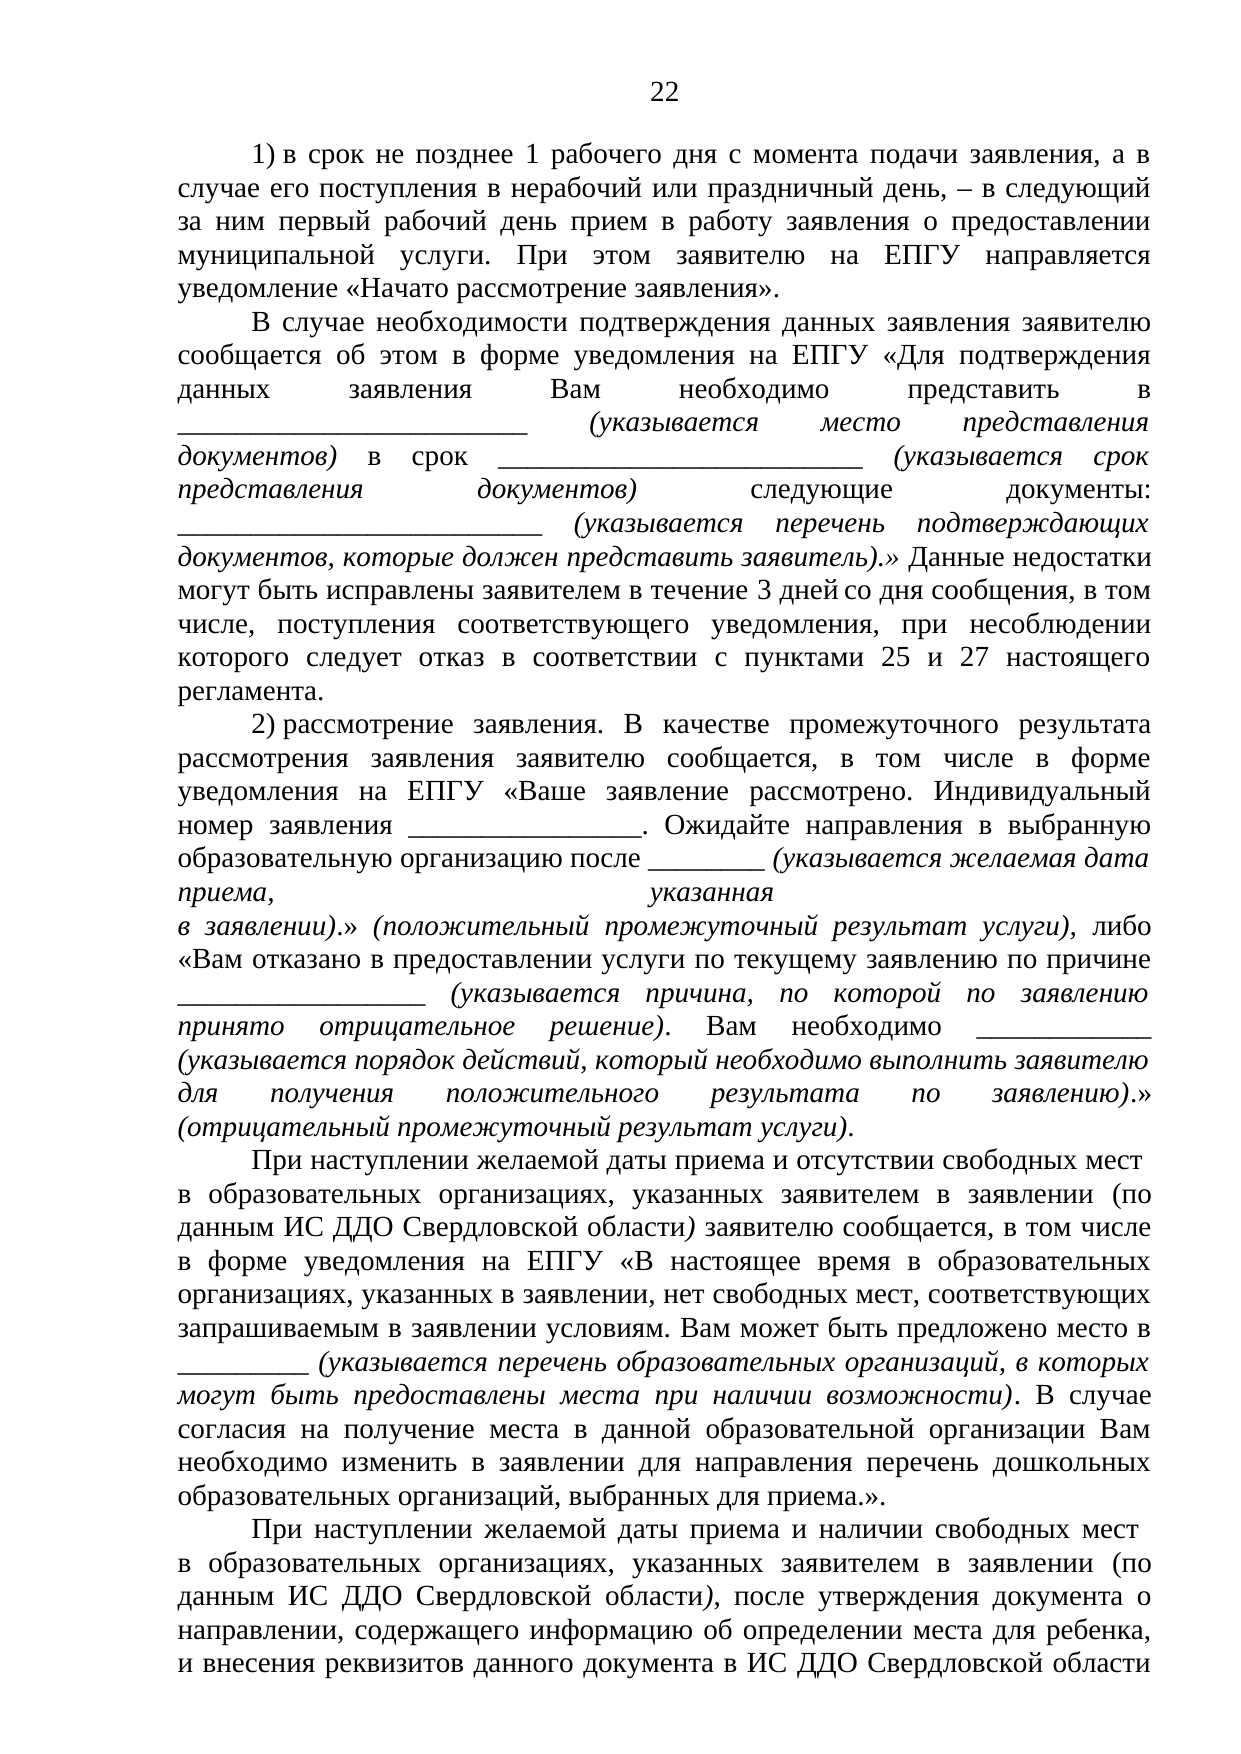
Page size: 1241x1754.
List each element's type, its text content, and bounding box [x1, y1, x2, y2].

text В случае необходимости подтверждения данных заявления заявителю сообщается об этом в форме уведомления на ЕПГУ «Для подтверждения данных заявления Вам необходимо представить в ________________________ (указывается место представления документов) в срок _________________________ (указывается срок представления документов) следующие документы: _________________________ (указывается перечень подтверждающих документов, которые должен представить заявитель).» Данные недостатки могут быть исправлены заявителем в течение 3 дней со дня сообщения, в том числе, поступления соответствующего уведомления, при несоблюдении которого следует отказ в соответствии с пунктами 25 и 27 настоящего регламента. [177, 304, 1152, 706]
text При наступлении желаемой даты приема и наличии свободных мест в образовательных организациях, указанных заявителем в заявлении (по данным ИС ДДО Свердловской области), после утверждения документа о направлении, содержащего информацию об определении места для ребенка, и внесения реквизитов данного документа в ИС ДДО Свердловской области [177, 1511, 1152, 1679]
text При наступлении желаемой даты приема и отсутствии свободных мест в образовательных организациях, указанных заявителем в заявлении (по данным ИС ДДО Свердловской области) заявителю сообщается, в том числе в форме уведомления на ЕПГУ «В настоящее время в образовательных организациях, указанных в заявлении, нет свободных мест, соответствующих запрашиваемым в заявлении условиям. Вам может быть предложено место в _________ (указывается перечень образовательных организаций, в которых могут быть предоставлены места при наличии возможности). В случае согласия на получение места в данной образовательной организации Вам необходимо изменить в заявлении для направления перечень дошкольных образовательных организаций, выбранных для приема.». [177, 1142, 1152, 1511]
text 2) рассмотрение заявления. В качестве промежуточного результата рассмотрения заявления заявителю сообщается, в том числе в форме уведомления на ЕПГУ «Ваше заявление рассмотрено. Индивидуальный номер заявления ________________. Ожидайте направления в выбранную образовательную организацию после ________ (указывается желаемая дата приема, указанная в заявлении).» (положительный промежуточный результат услуги), либо «Вам отказано в предоставлении услуги по текущему заявлению по причине _________________ (указывается причина, по которой по заявлению принято отрицательное решение). Вам необходимо ____________ (указывается порядок действий, который необходимо выполнить заявителю для получения положительного результата по заявлению).» (отрицательный промежуточный результат услуги). [177, 706, 1152, 1142]
text 1) в срок не позднее 1 рабочего дня с момента подачи заявления, а в случае его поступления в нерабочий или праздничный день, – в следующий за ним первый рабочий день прием в работу заявления о предоставлении муниципальной услуги. При этом заявителю на ЕПГУ направляется уведомление «Начато рассмотрение заявления». [177, 136, 1152, 304]
